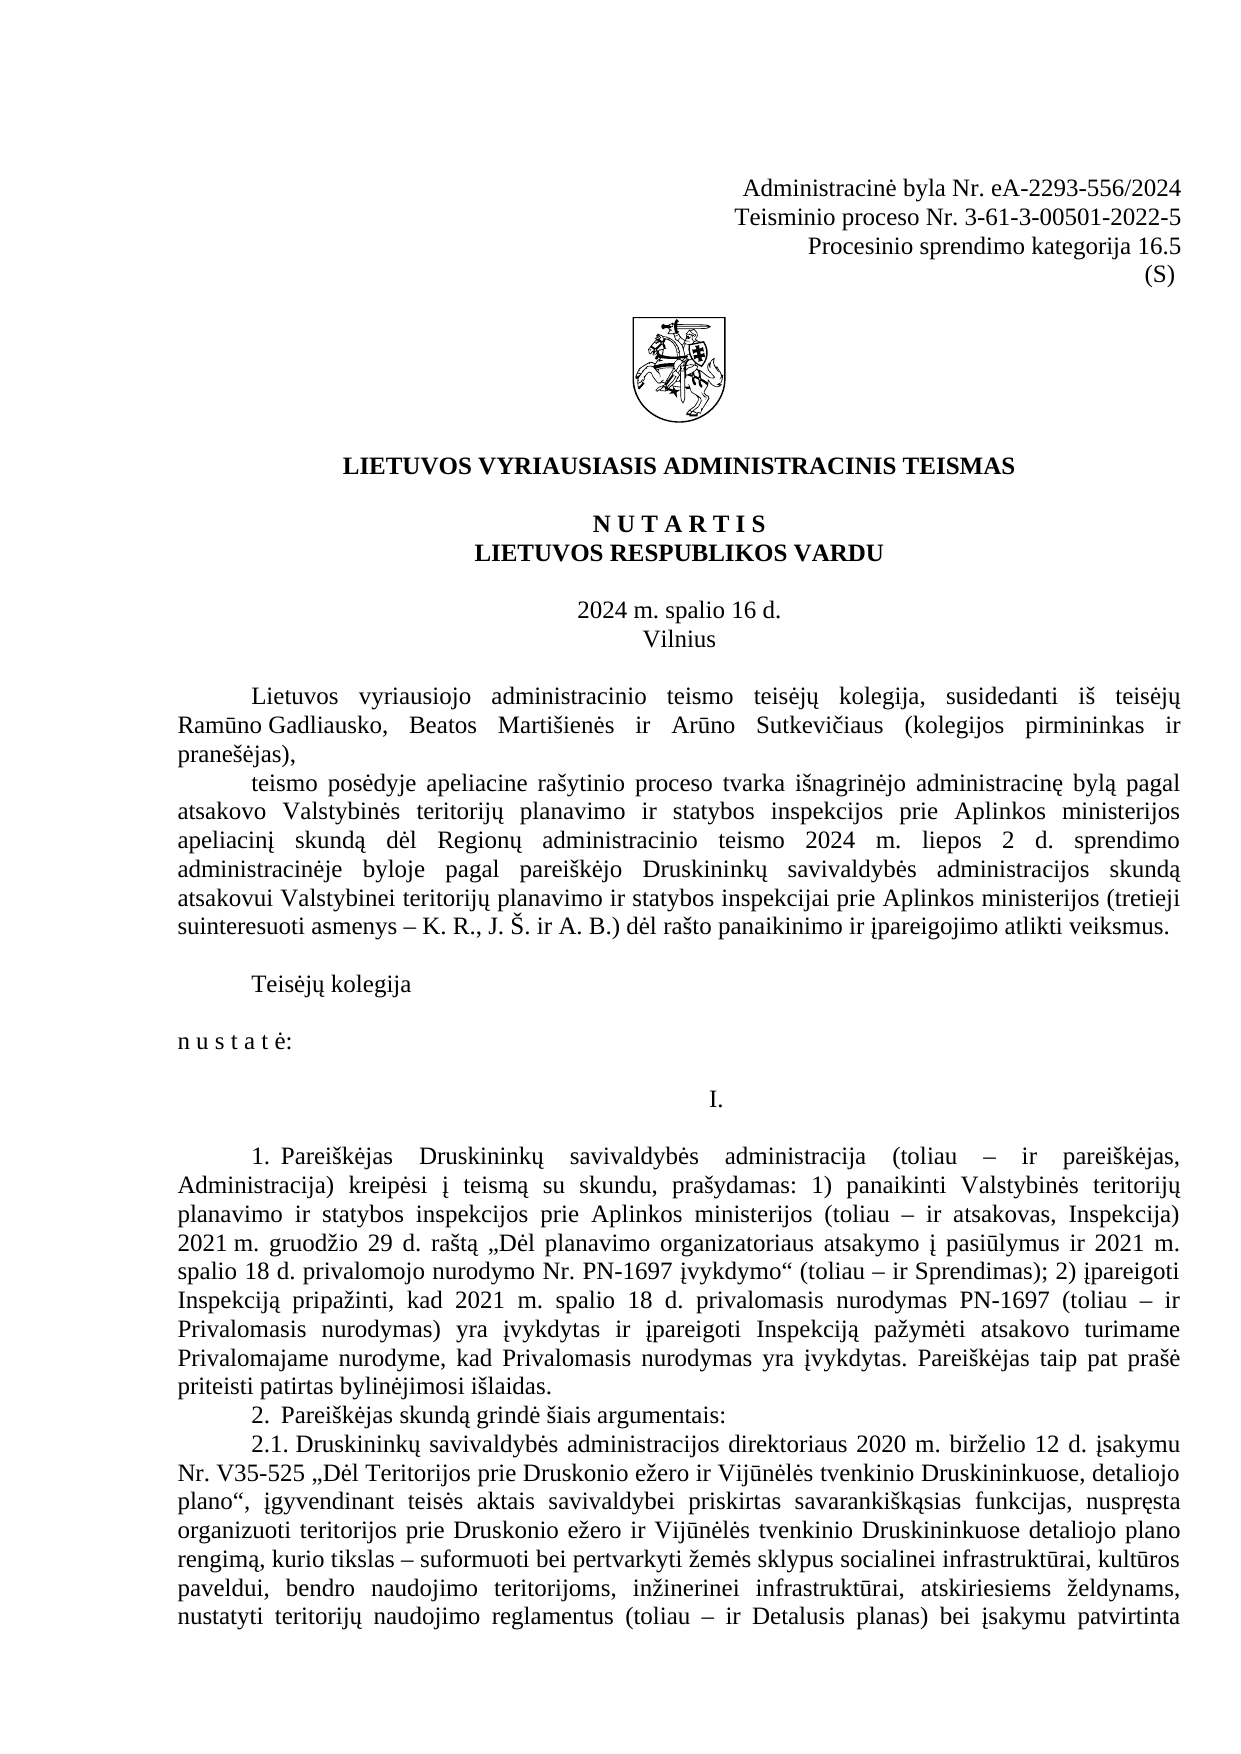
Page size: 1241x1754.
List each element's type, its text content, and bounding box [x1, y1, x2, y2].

text LIETUVOS VYRIAUSIASIS ADMINISTRACINIS TEISMAS [177, 451, 1181, 480]
text I. [177, 1084, 1181, 1113]
text 1. Pareiškėjas Druskininkų savivaldybės administracija (toliau – ir pareiškėjas, Administracija) kreipėsi į teismą su skundu, prašydamas: 1) panaikinti Valstybinės teritorijų planavimo ir statybos inspekcijos prie Aplinkos ministerijos (toliau – ir atsakovas, Inspekcija) 2021 m. gruodžio 29 d. raštą „Dėl planavimo organizatoriaus atsakymo į pasiūlymus ir 2021 m. spalio 18 d. privalomojo nurodymo Nr. PN-1697 įvykdymo“ (toliau – ir Sprendimas); 2) įpareigoti Inspekciją pripažinti, kad 2021 m. spalio 18 d. privalomasis nurodymas PN-1697 (toliau – ir Privalomasis nurodymas) yra įvykdytas ir įpareigoti Inspekciją pažymėti atsakovo turimame Privalomajame nurodyme, kad Privalomasis nurodymas yra įvykdytas. Pareiškėjas taip pat prašė priteisti patirtas bylinėjimosi išlaidas. [177, 1141, 1181, 1400]
text Administracinė byla Nr. eA-2293-556/2024 [177, 173, 1181, 202]
text 2024 m. spalio 16 d. [177, 595, 1181, 624]
text Teisėjų kolegija [177, 969, 1181, 998]
text teismo posėdyje apeliacine rašytinio proceso tvarka išnagrinėjo administracinę bylą pagal atsakovo Valstybinės teritorijų planavimo ir statybos inspekcijos prie Aplinkos ministerijos apeliacinį skundą dėl Regionų administracinio teismo 2024 m. liepos 2 d. sprendimo administracinėje byloje pagal pareiškėjo Druskininkų savivaldybės administracijos skundą atsakovui Valstybinei teritorijų planavimo ir statybos inspekcijai prie Aplinkos ministerijos (tretieji suinteresuoti asmenys – K. R., J. Š. ir A. B.) dėl rašto panaikinimo ir įpareigojimo atlikti veiksmus. [177, 768, 1181, 940]
text LIETUVOS RESPUBLIKOS VARDU [177, 538, 1181, 566]
text Procesinio sprendimo kategorija 16.5 [177, 231, 1181, 259]
text Vilnius [177, 624, 1181, 653]
text NUTARTIS [177, 509, 1181, 538]
text Lietuvos vyriausiojo administracinio teismo teisėjų kolegija, susidedanti iš teisėjų Ramūno Gadliausko, Beatos Martišienės ir Arūno Sutkevičiaus (kolegijos pirmininkas ir pranešėjas), [177, 681, 1181, 768]
text Teisminio proceso Nr. 3-61-3-00501-2022-5 [177, 202, 1181, 231]
text nustatė: [177, 1026, 1181, 1055]
text 2.1. Druskininkų savivaldybės administracijos direktoriaus 2020 m. birželio 12 d. įsakymu Nr. V35-525 „Dėl Teritorijos prie Druskonio ežero ir Vijūnėlės tvenkinio Druskininkuose, detaliojo plano“, įgyvendinant teisės aktais savivaldybei priskirtas savarankiškąsias funkcijas, nuspręsta organizuoti teritorijos prie Druskonio ežero ir Vijūnėlės tvenkinio Druskininkuose detaliojo plano rengimą, kurio tikslas – suformuoti bei pertvarkyti žemės sklypus socialinei infrastruktūrai, kultūros paveldui, bendro naudojimo teritorijoms, inžinerinei infrastruktūrai, atskiriesiems želdynams, nustatyti teritorijų naudojimo reglamentus (toliau – ir Detalusis planas) bei įsakymu patvirtinta [177, 1429, 1181, 1630]
text (S) [177, 259, 1181, 288]
text 2. Pareiškėjas skundą grindė šiais argumentais: [177, 1400, 1181, 1429]
